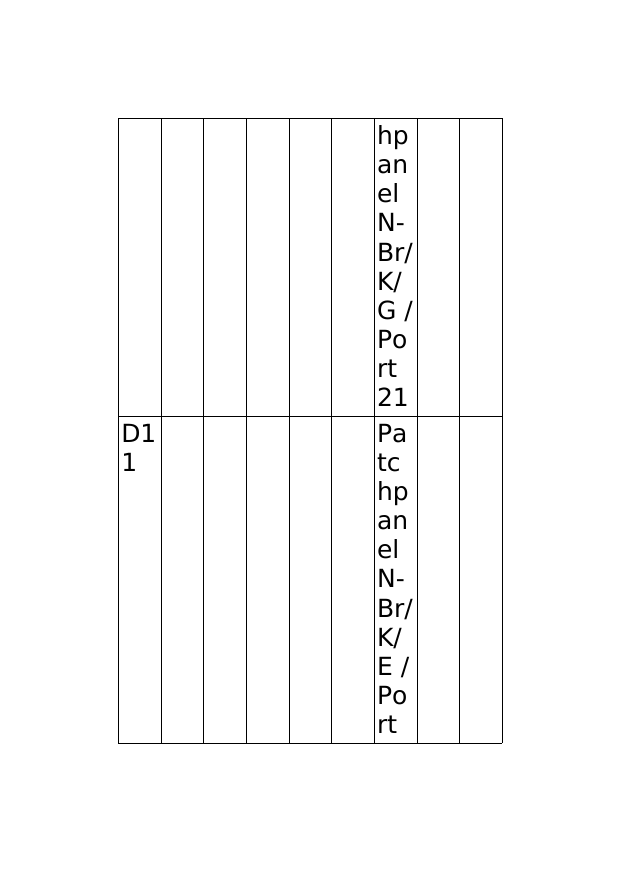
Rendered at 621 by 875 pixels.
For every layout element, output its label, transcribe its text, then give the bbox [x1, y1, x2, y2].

table_cell [247, 417, 289, 742]
table_cell [418, 417, 459, 742]
table_cell [460, 417, 502, 742]
table_cell [460, 119, 502, 416]
table_cell [290, 119, 331, 416]
table_cell [332, 417, 374, 742]
table_cell [332, 119, 374, 416]
table_cell D11 [119, 417, 161, 742]
table_cell [247, 119, 289, 416]
table_cell [290, 417, 331, 742]
table_cell [162, 119, 203, 416]
table_cell Patchpanel N-Br/K/E / Port [375, 417, 417, 742]
table_cell hpanel N-Br/K/G / Port 21 [375, 119, 417, 416]
table_cell [119, 119, 161, 416]
table_cell [204, 417, 246, 742]
table_cell [418, 119, 459, 416]
table_cell [162, 417, 203, 742]
table_cell [204, 119, 246, 416]
